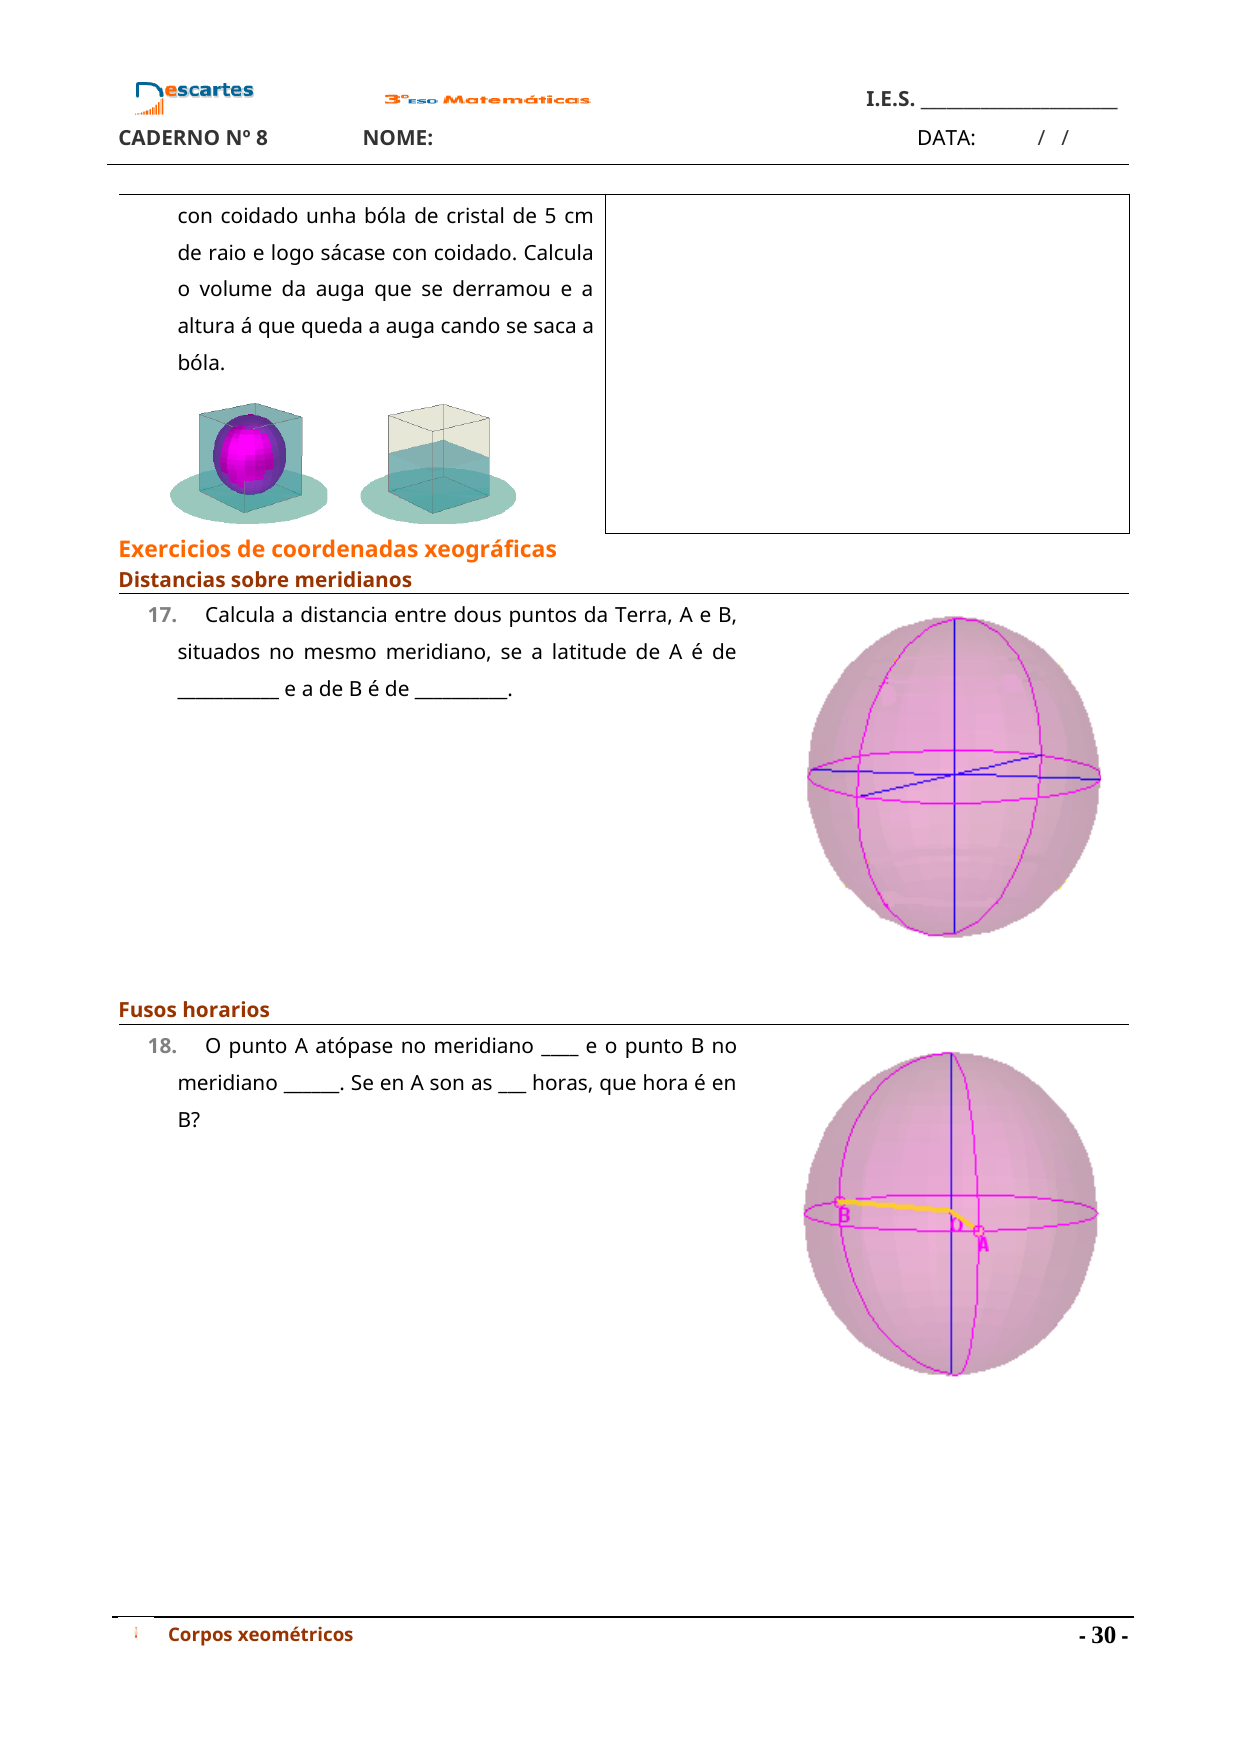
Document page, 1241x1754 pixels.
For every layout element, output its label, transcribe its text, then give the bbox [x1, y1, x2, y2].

text Fusos horarios [118, 995, 1122, 1024]
table_header [606, 195, 1129, 532]
table_header [749, 594, 1129, 967]
picture [134, 1626, 138, 1638]
table_header O punto A atópase no meridiano ____ e o punto B no meridiano ______. Se en A son as ___ horas, que hora é en B? [119, 1025, 749, 1404]
table_header [749, 1025, 1129, 1404]
text Distancias sobre meridianos [118, 565, 1122, 593]
table_header Calcula a distancia entre dous puntos da Terra, A e B, situados no mesmo meridiano, se a latitude de A é de ___________ e a de B é de __________. [119, 594, 749, 967]
table_header con coidado unha bóla de cristal de 5 cm de raio e logo sácase con coidado. Calcula o volume da auga que se derramou e a altura á que queda a auga cando se saca a bóla. [119, 195, 605, 532]
picture [134, 82, 257, 115]
text Exercicios de coordenadas xeográficas [118, 533, 1122, 565]
